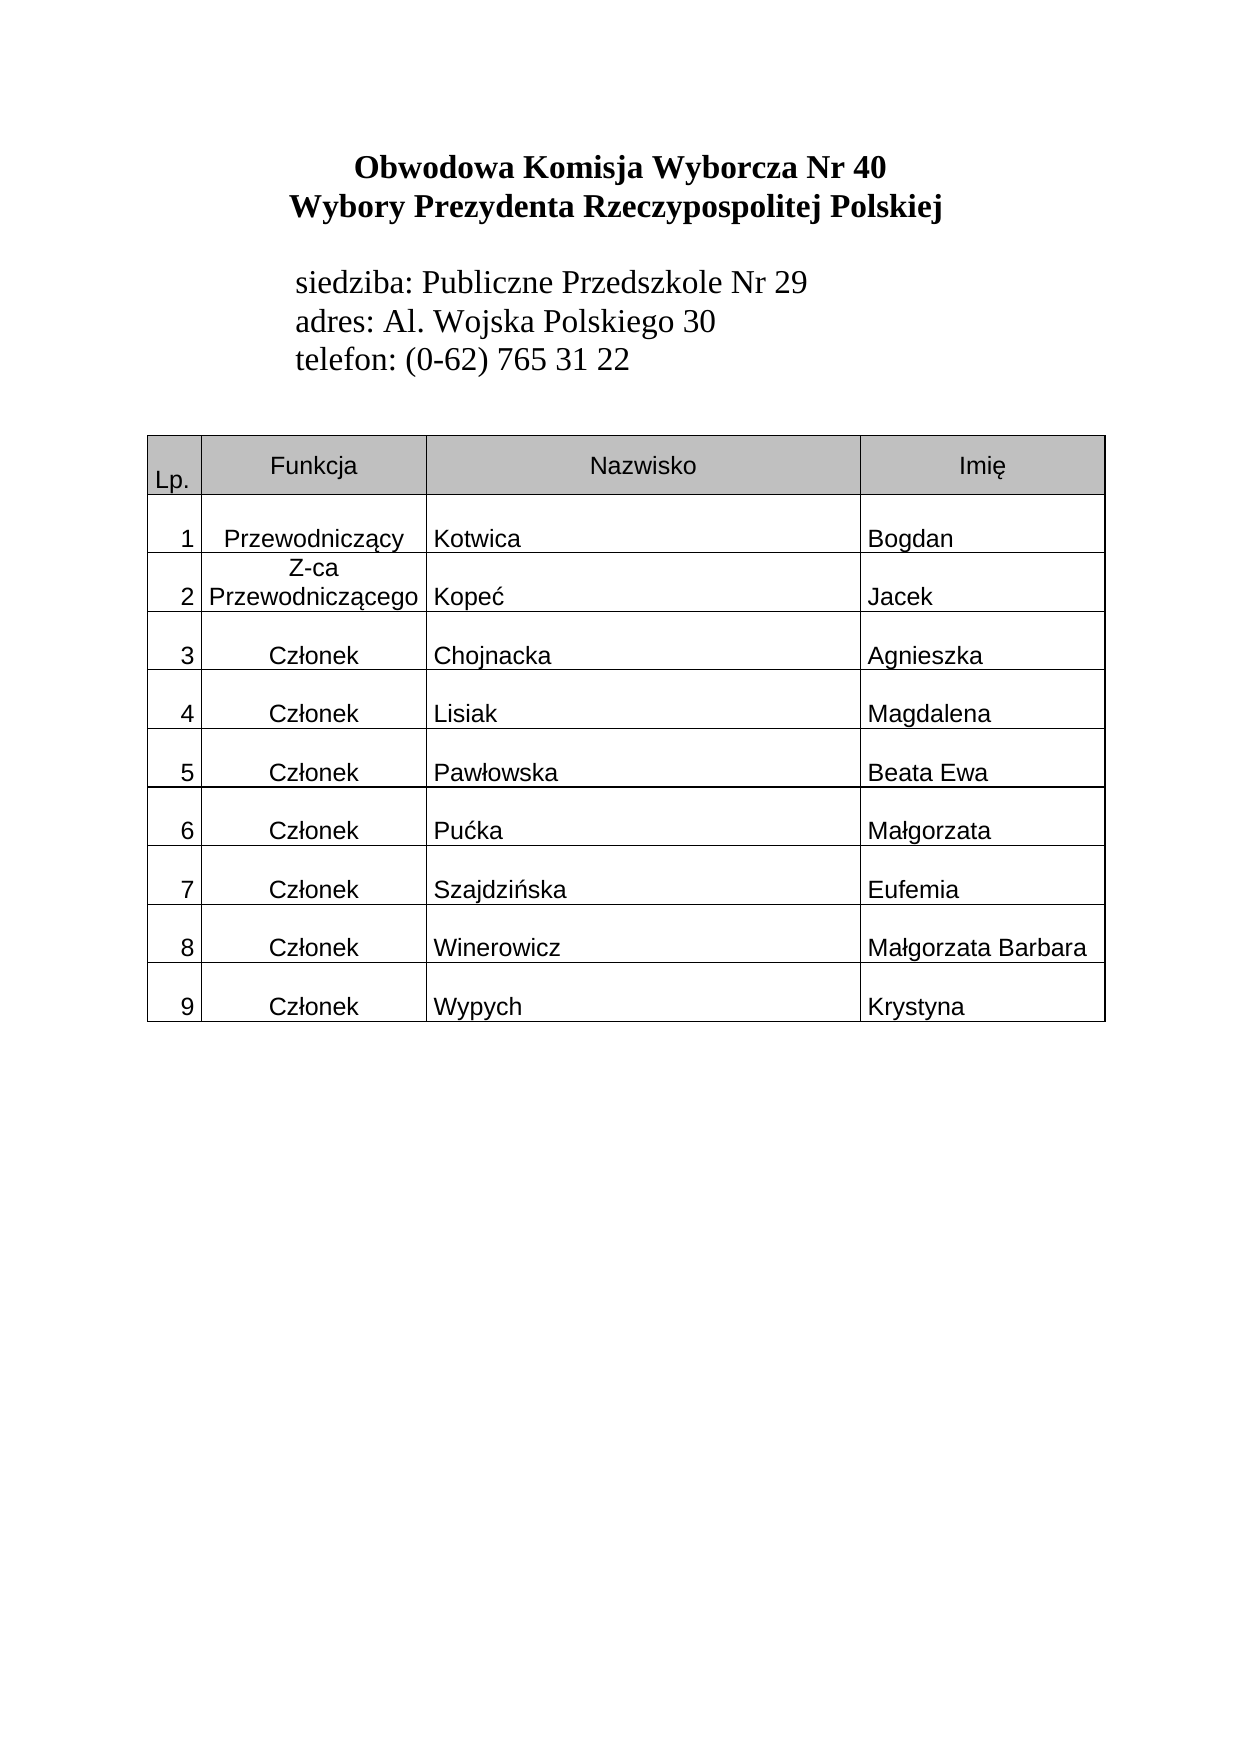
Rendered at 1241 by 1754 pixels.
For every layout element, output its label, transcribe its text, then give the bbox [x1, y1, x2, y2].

table_cell Pawłowska [427, 729, 860, 786]
text Wybory Prezydenta Rzeczypospolitej Polskiej [148, 186, 1092, 224]
table_cell Krystyna [861, 963, 1104, 1021]
table_header Funkcja [202, 436, 426, 494]
text adres: Al. Wojska Polskiego 30 [148, 301, 1092, 339]
table_cell Chojnacka [427, 612, 860, 669]
text siedziba: Publiczne Przedszkole Nr 29 [295, 263, 1092, 301]
table_cell Agnieszka [861, 612, 1104, 669]
table_cell 5 [148, 729, 201, 786]
table_cell Kotwica [427, 495, 860, 552]
table_cell Z-ca Przewodniczącego [202, 553, 426, 611]
table_cell Winerowicz [427, 905, 860, 962]
table_cell 8 [148, 905, 201, 962]
table_cell Członek [202, 905, 426, 962]
table_cell Członek [202, 670, 426, 728]
table_cell Beata Ewa [861, 729, 1104, 786]
text telefon: (0-62) 765 31 22 [221, 339, 1092, 378]
table_cell Wypych [427, 963, 860, 1021]
table_cell Małgorzata [861, 788, 1104, 845]
table_cell Członek [202, 846, 426, 903]
table_cell Członek [202, 729, 426, 786]
table_header Imię [861, 436, 1104, 494]
table_cell Członek [202, 963, 426, 1021]
table_cell 3 [148, 612, 201, 669]
table_cell Członek [202, 788, 426, 845]
table_cell Kopeć [427, 553, 860, 611]
table_cell Bogdan [861, 495, 1104, 552]
table_cell Eufemia [861, 846, 1104, 903]
table_cell Członek [202, 612, 426, 669]
table_cell Przewodniczący [202, 495, 426, 552]
text Obwodowa Komisja Wyborcza Nr 40 [148, 148, 1092, 186]
table_cell Szajdzińska [427, 846, 860, 903]
table_cell 7 [148, 846, 201, 903]
table_cell Lisiak [427, 670, 860, 728]
table_cell Małgorzata Barbara [861, 905, 1104, 962]
table_cell 6 [148, 788, 201, 845]
table_header Lp. [148, 436, 201, 494]
table_cell 1 [148, 495, 201, 552]
table_cell Jacek [861, 553, 1104, 611]
table_cell 9 [148, 963, 201, 1021]
table_header Nazwisko [427, 436, 860, 494]
table_cell Magdalena [861, 670, 1104, 728]
table_cell 4 [148, 670, 201, 728]
table_cell 2 [148, 553, 201, 611]
table_cell Pućka [427, 788, 860, 845]
